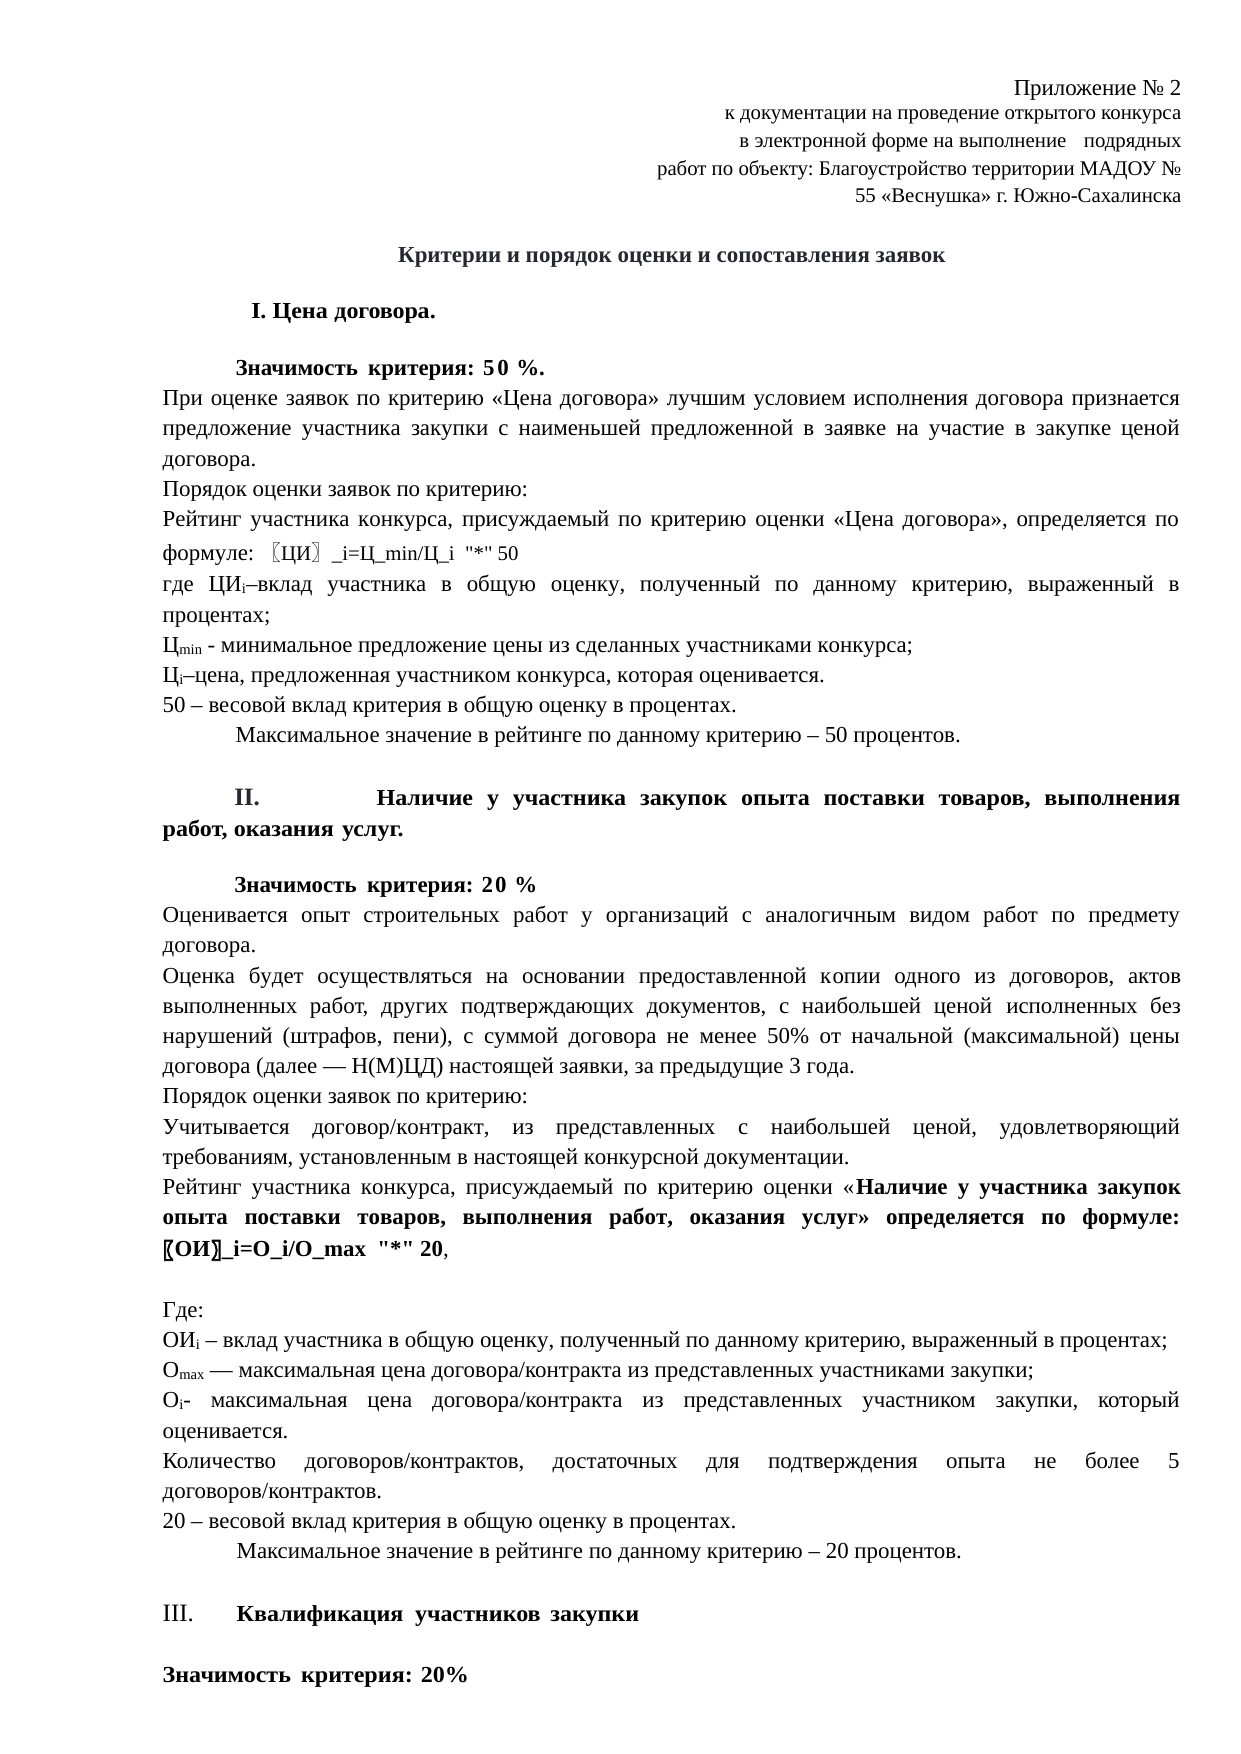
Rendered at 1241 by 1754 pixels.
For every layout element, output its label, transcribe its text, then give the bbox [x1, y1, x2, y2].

list Наличие у участника закупок опыта поставки товаров, выполнения работ, оказания услуг. [162, 782, 1181, 841]
text к документации на проведение открытого конкурса [635, 100, 1181, 124]
text Порядок оценки заявок по критерию: [162, 1083, 1181, 1109]
text ОИі – вклад участника в общую оценку, полученный по данному критерию, выраженный в процентах; [162, 1326, 1181, 1352]
text Значимость критерия: 20% [162, 1661, 1181, 1687]
text Максимальное значение в рейтинге по данному критерию – 50 процентов. [162, 722, 1181, 748]
text где ЦИi–вклад участника в общую оценку, полученный по данному критерию, выраженный в процентах; [162, 571, 1181, 627]
text Где: [162, 1296, 1181, 1322]
text Цi–цена, предложенная участником конкурса, которая оценивается. [162, 661, 1181, 687]
text Приложение № 2 [162, 74, 1181, 100]
text Порядок оценки заявок по критерию: [162, 475, 1181, 501]
text Максимальное значение в рейтинге по данному критерию – 20 процентов. [162, 1537, 1181, 1564]
text в электронной форме на выполнение подрядных работ по объекту: Благоустройство территории МАДОУ № 55 «Веснушка» г. Южно-Сахалинска [635, 128, 1181, 207]
list Квалификация участников закупки [162, 1598, 1181, 1627]
text Рейтинг участника конкурса, присуждаемый по критерию оценки «Цена договора», определяется по формуле: 〖ЦИ〗_i=Ц_min/Ц_i "*" 50 [162, 505, 1181, 566]
text Количество договоров/контрактов, достаточных для подтверждения опыта не более 5 договоров/контрактов. [162, 1447, 1181, 1503]
text Оmax — максимальная цена договора/контракта из представленных участниками закупки; [162, 1356, 1181, 1383]
text 20 – весовой вклад критерия в общую оценку в процентах. [162, 1507, 1181, 1534]
text 50 – весовой вклад критерия в общую оценку в процентах. [162, 691, 1181, 718]
text Оі- максимальная цена договора/контракта из представленных участником закупки, который оценивается. [162, 1386, 1181, 1443]
text Цmin - минимальное предложение цены из сделанных участниками конкурса; [162, 631, 1181, 657]
text Оценка будет осуществляться на основании предоставленной копии одного из договоров, актов выполненных работ, других подтверждающих документов, с наибольшей ценой исполненных без нарушений (штрафов, пени), с суммой договора не менее 50% от начальной (максимальной) цены договора (далее — Н(М)ЦД) настоящей заявки, за предыдущие 3 года. [162, 962, 1181, 1079]
subtitle І. Цена договора. [162, 297, 1181, 324]
text Значимость критерия: 20 % [162, 871, 1181, 897]
subtitle Критерии и порядок оценки и сопоставления заявок [162, 241, 1181, 267]
text Оценивается опыт строительных работ у организаций с аналогичным видом работ по предмету договора. [162, 901, 1181, 958]
text Учитывается договор/контракт, из представленных с наибольшей ценой, удовлетворяющий требованиям, установленным в настоящей конкурсной документации. [162, 1113, 1181, 1169]
text Рейтинг участника конкурса, присуждаемый по критерию оценки «Наличие у участника закупок опыта поставки товаров, выполнения работ, оказания услуг» определяется по формуле: 〖ОИ〗_i=О_i/О_max "*" 20, [162, 1173, 1181, 1262]
text При оценке заявок по критерию «Цена договора» лучшим условием исполнения договора признается предложение участника закупки с наименьшей предложенной в заявке на участие в закупке ценой договора. [162, 384, 1181, 471]
text Значимость критерия: 50 %. [162, 354, 1181, 380]
